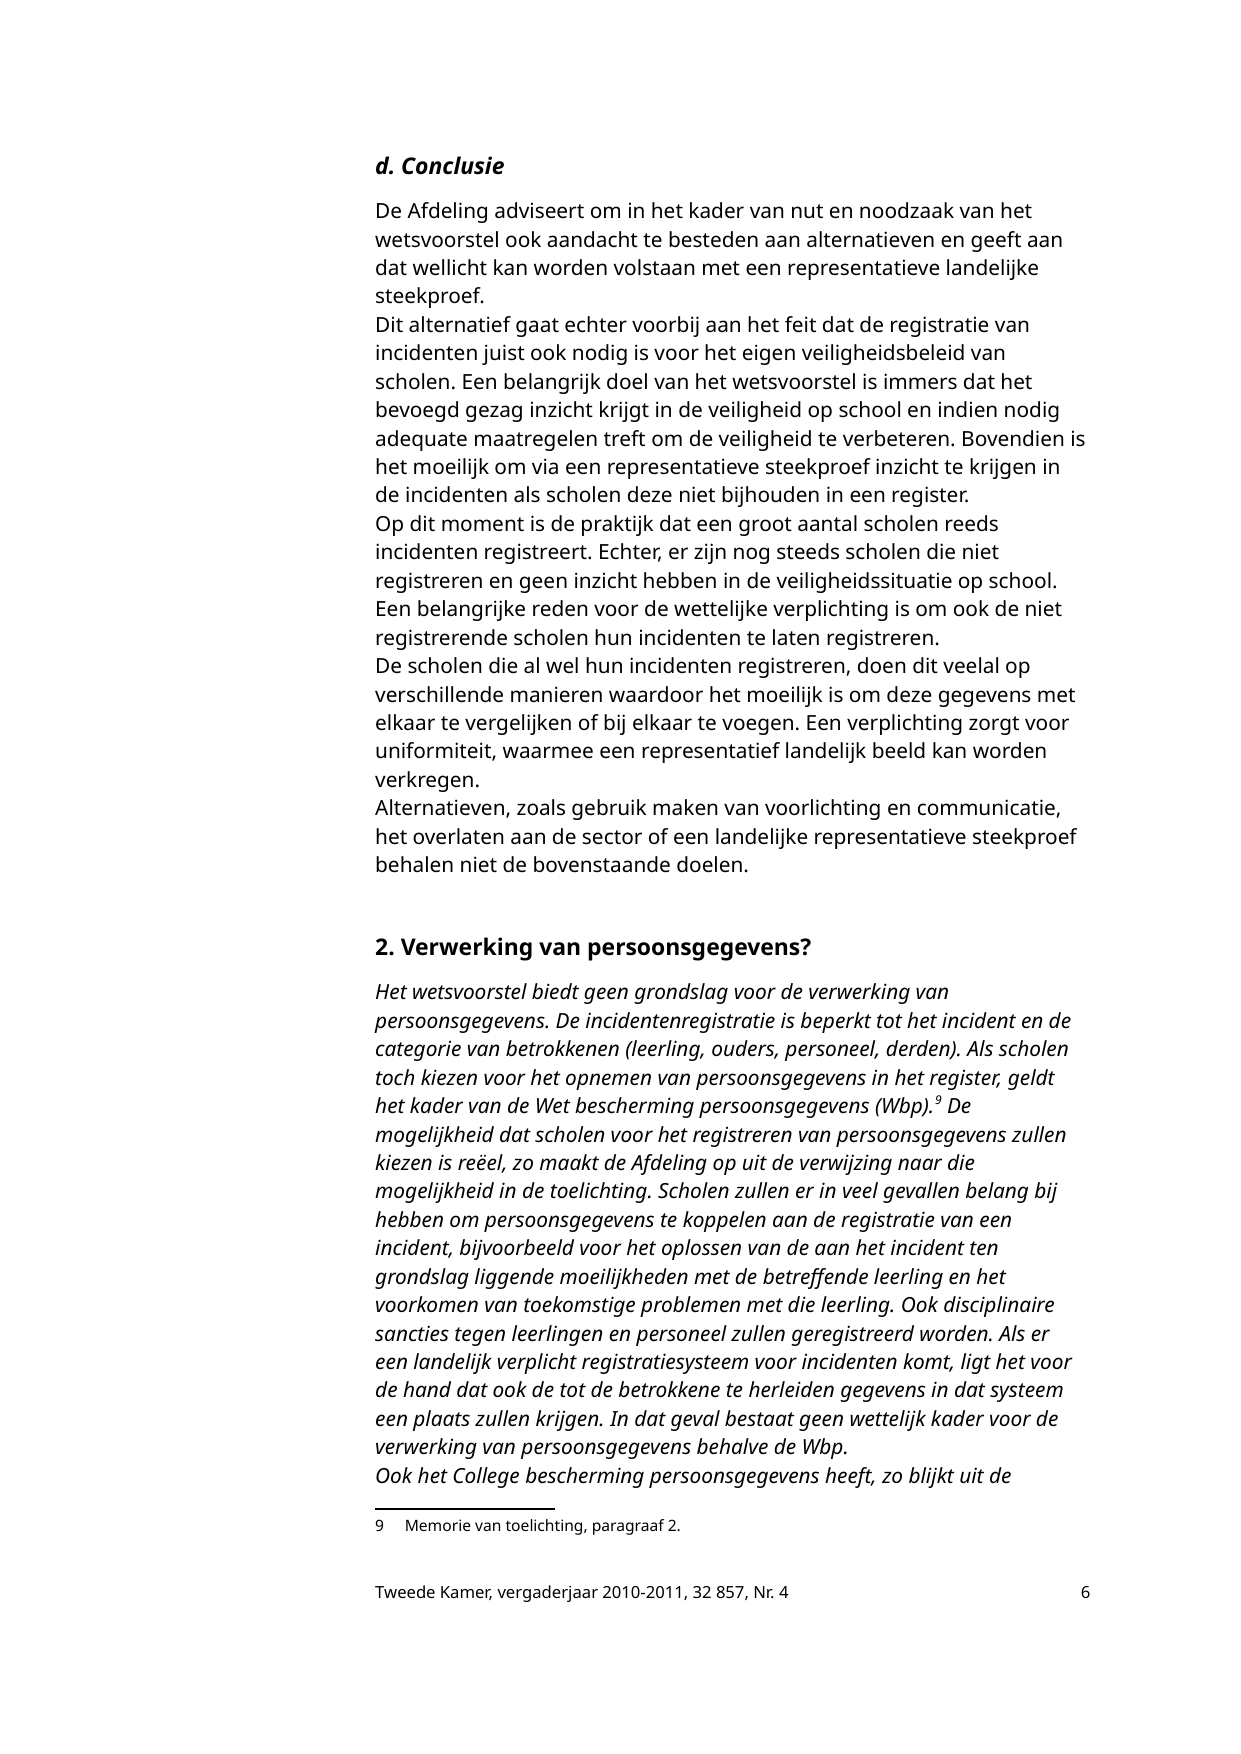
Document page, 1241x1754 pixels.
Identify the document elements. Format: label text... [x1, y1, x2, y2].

text Alternatieven, zoals gebruik maken van voorlichting en communicatie, het overlaten aan de sector of een landelijke representatieve steekproef behalen niet de bovenstaande doelen. [375, 1017, 1090, 1102]
text Dit alternatief gaat echter voorbij aan het feit dat de registratie van incidenten juist ook nodig is voor het eigen veiligheidsbeleid van scholen. Een belangrijk doel van het wetsvoorstel is immers dat het bevoegd gezag inzicht krijgt in de veiligheid op school en indien nodig adequate maatregelen treft om de veiligheid te verbeteren. Bovendien is het moeilijk om via een representatieve steekproef inzicht te krijgen in de incidenten als scholen deze niet bijhouden in een register. [375, 533, 1090, 732]
text Het wetsvoorstel biedt geen grondslag voor de verwerking van persoonsgegevens. De incidentenregistratie is beperkt tot het incident en de categorie van betrokkenen (leerling, ouders, personeel, derden). Als scholen toch kiezen voor het opnemen van persoonsgegevens in het register, geldt het kader van de Wet bescherming persoonsgegevens (Wbp). De mogelijkheid dat scholen voor het registreren van persoonsgegevens zullen kiezen is reëel, zo maakt de Afdeling op uit de verwijzing naar die mogelijkheid in de toelichting. Scholen zullen er in veel gevallen belang bij hebben om persoonsgegevens te koppelen aan de registratie van een incident, bijvoorbeeld voor het oplossen van de aan het incident ten grondslag liggende moeilijkheden met de betreffende leerling en het voorkomen van toekomstige problemen met die leerling. Ook disciplinaire sancties tegen leerlingen en personeel zullen geregistreerd worden. Als er een landelijk verplicht registratiesysteem voor incidenten komt, ligt het voor de hand dat ook de tot de betrokkene te herleiden gegevens in dat systeem een plaats zullen krijgen. In dat geval bestaat geen wettelijk kader voor de verwerking van persoonsgegevens behalve de Wbp. [375, 1201, 1090, 1485]
text De Afdeling adviseert om in het kader van nut en noodzaak van het wetsvoorstel ook aandacht te besteden aan alternatieven en geeft aan dat wellicht kan worden volstaan met een representatieve landelijke steekproef. [375, 419, 1090, 533]
text Memorie van toelichting, paragraaf 2. [375, 1508, 1090, 1536]
text De scholen die al wel hun incidenten registreren, doen dit veelal op verschillende manieren waardoor het moeilijk is om deze gegevens met elkaar te vergelijken of bij elkaar te voegen. Een verplichting zorgt voor uniformiteit, waarmee een representatief landelijk beeld kan worden verkregen. [375, 874, 1090, 1017]
subtitle d. Conclusie [375, 373, 1090, 404]
subtitle 2. Verwerking van persoonsgegevens? [375, 1154, 1090, 1186]
text In paragraaf 10 is ingegaan op de reeds bestaande wettelijke verplichtingen met betrekking tot veiligheid(sbeleid). Daarnaast bestaat de mogelijkheid dat scholen op vrijwillige basis deelnemen aan onderzoeken over veiligheid en in dat kader te maken hebben met informatievragen over veiligheid(sbeleid). [375, 178, 1090, 321]
text De sectororganisaties (PO-Raad, VO-Raad en MBO Raad) zien het belang voor scholen om te registreren. Het komt de veiligheid op scholen ten goede. Registreren mag echter volgens hen geen doel op zich zijn, maar het moet onderdeel zijn van een breder veiligheidsbeleid. Ze zijn voorstander van de registratie op vrijwilige basis in plaats van via een wettelijke verplichting. De onderwijsorganisaties pleiten verder voor een goede ondersteuning voor en communicatie naar scholen, zodat scholen goed in staat zijn om de verplichte registratie in te voeren. In de memorie van toelichting is paragraaf 6 op deze punten aangevuld. [375, 150, 1090, 178]
text Op dit moment is de praktijk dat een groot aantal scholen reeds incidenten registreert. Echter, er zijn nog steeds scholen die niet registreren en geen inzicht hebben in de veiligheidssituatie op school. Een belangrijke reden voor de wettelijke verplichting is om ook de niet registrerende scholen hun incidenten te laten registreren. [375, 732, 1090, 874]
